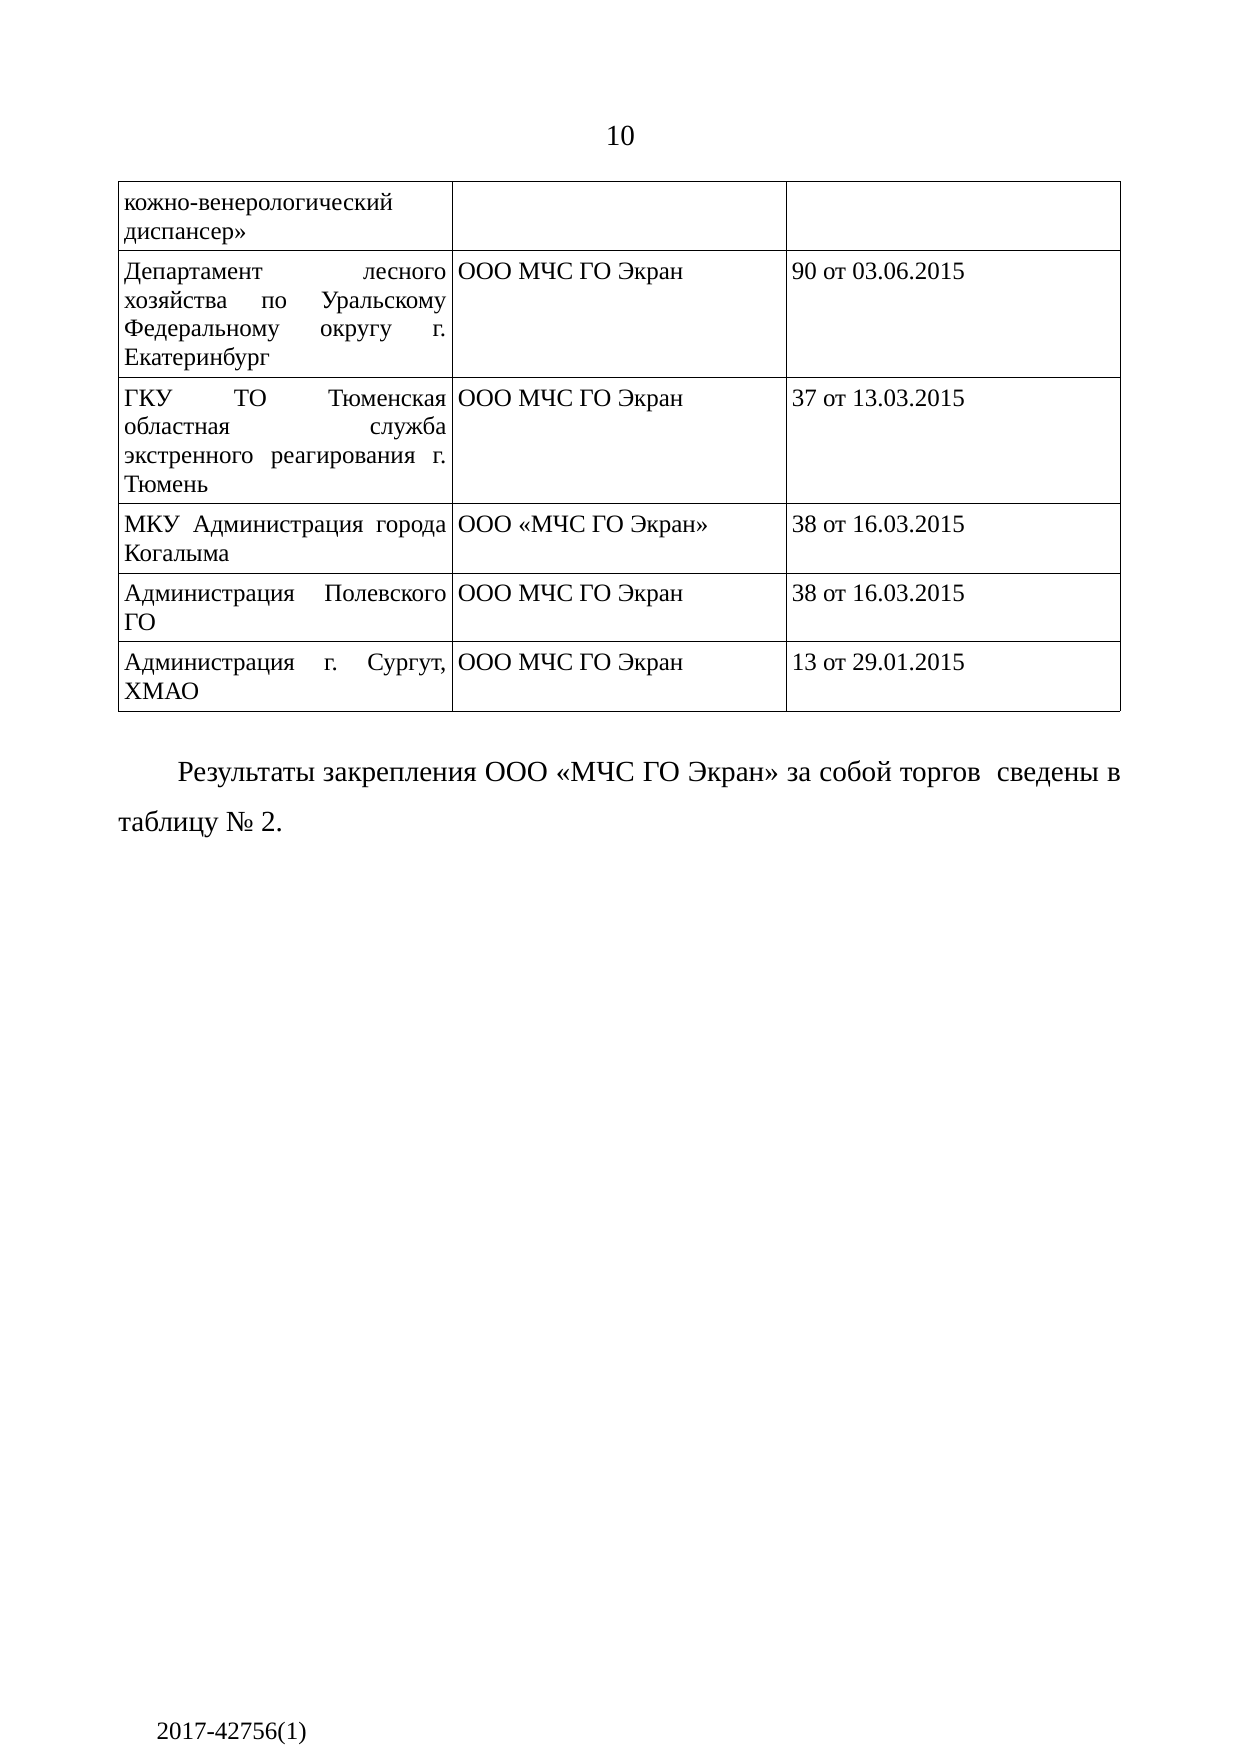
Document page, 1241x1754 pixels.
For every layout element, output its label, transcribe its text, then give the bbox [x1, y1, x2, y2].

table_cell 38 от 16.03.2015 [787, 574, 1120, 641]
table_cell МКУ Администрация города Когалыма [119, 504, 452, 572]
text Результаты закрепления ООО «МЧС ГО Экран» за собой торгов сведены в таблицу № 2. [118, 754, 1122, 838]
table_cell [787, 182, 1120, 250]
table_cell [453, 182, 786, 250]
table_cell 37 от 13.03.2015 [787, 378, 1120, 503]
table_cell ООО МЧС ГО Экран [453, 574, 786, 641]
table_cell 90 от 03.06.2015 [787, 251, 1120, 377]
table_cell Администрация г. Сургут, ХМАО [119, 642, 452, 711]
table_cell ООО МЧС ГО Экран [453, 378, 786, 503]
table_cell ООО «МЧС ГО Экран» [453, 504, 786, 572]
table_cell Департамент лесного хозяйства по Уральскому Федеральному округу г. Екатеринбург [119, 251, 452, 377]
table_cell Администрация Полевского ГО [119, 574, 452, 641]
table_cell 38 от 16.03.2015 [787, 504, 1120, 572]
table_cell ГКУ ТО Тюменская областная служба экстренного реагирования г. Тюмень [119, 378, 452, 503]
table_cell ООО МЧС ГО Экран [453, 251, 786, 377]
table_cell ООО МЧС ГО Экран [453, 642, 786, 711]
table_cell 13 от 29.01.2015 [787, 642, 1120, 711]
table_cell кожно-венерологический диспансер» [119, 182, 452, 250]
